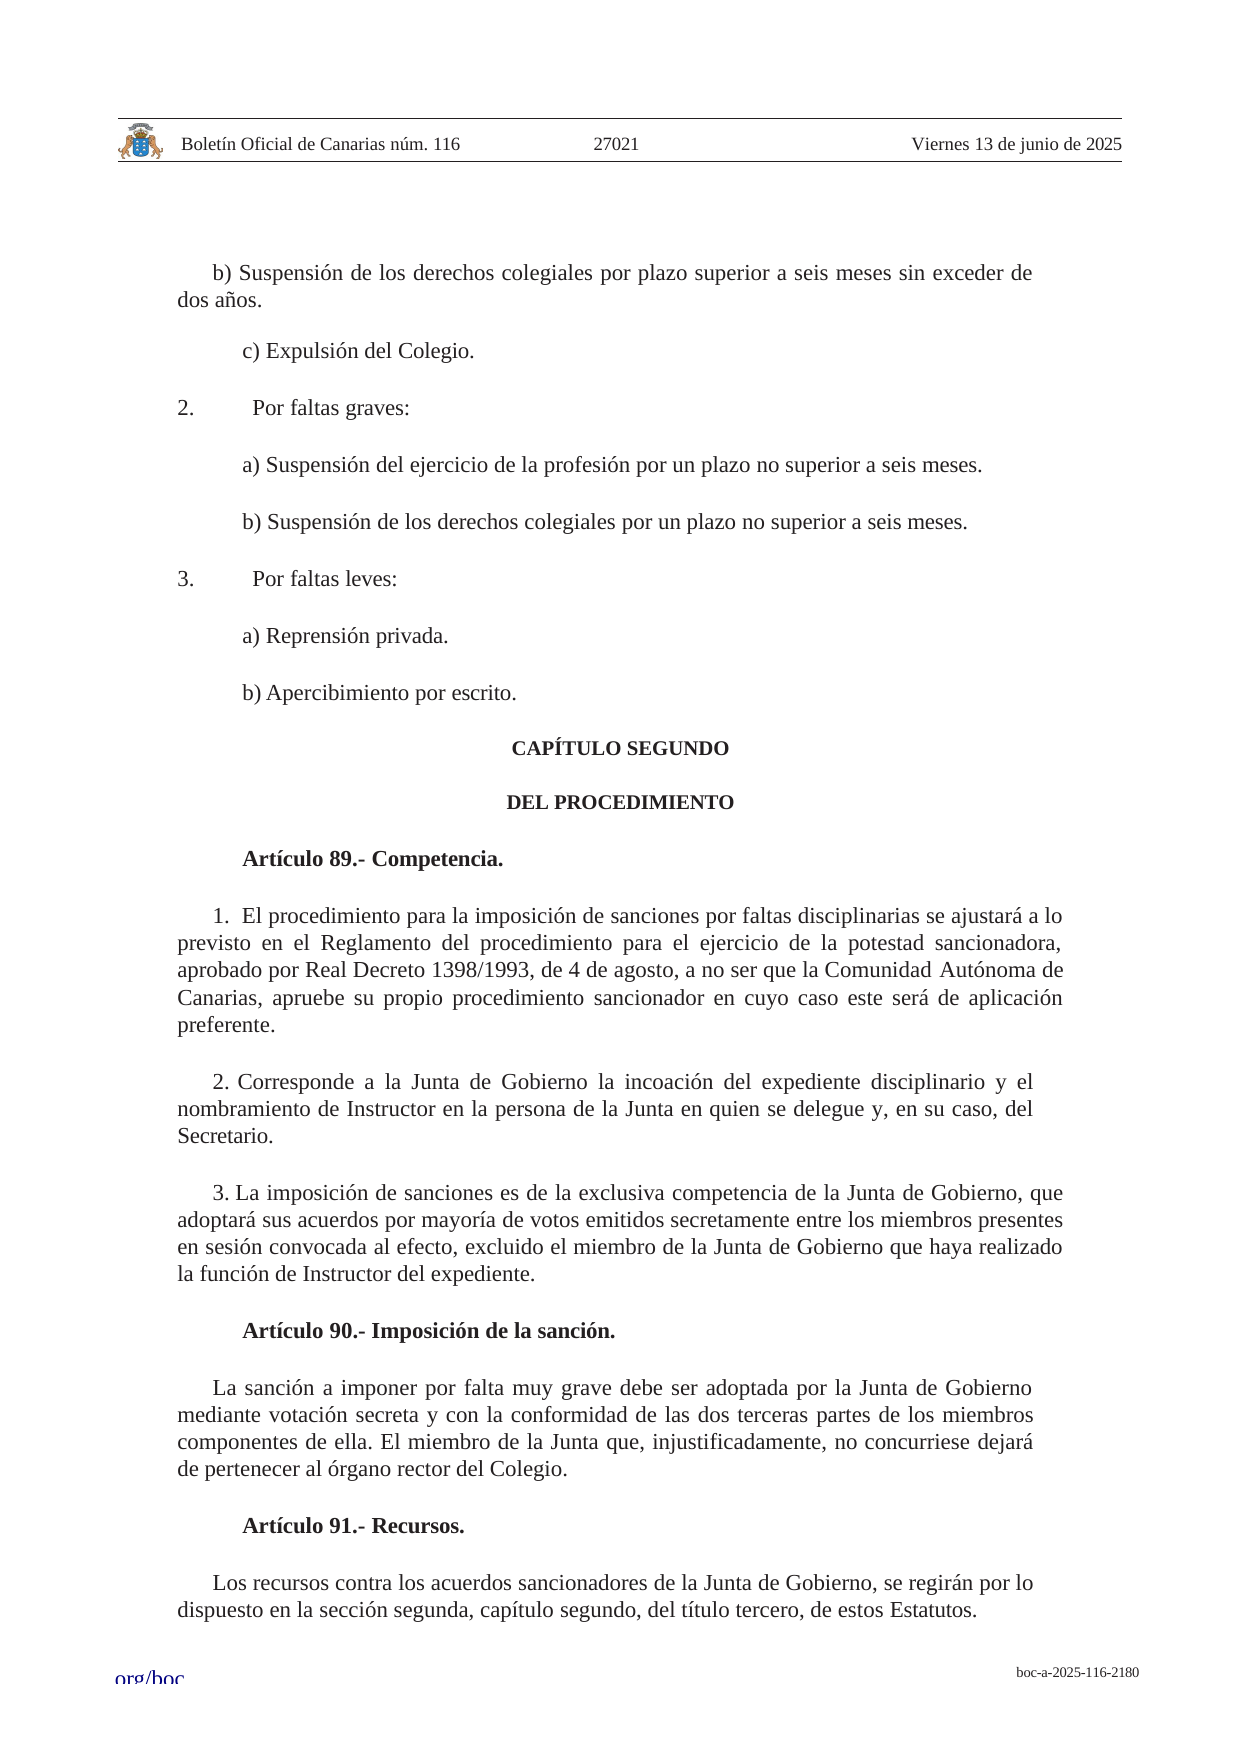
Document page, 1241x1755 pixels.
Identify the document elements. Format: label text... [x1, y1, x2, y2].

list Por faltas graves: [177, 394, 1063, 420]
list Suspensión de los derechos colegiales por plazo superior a seis meses sin exceder de dos años. [177, 259, 1034, 312]
list Reprensión privada. [242, 622, 1063, 648]
subtitle Artículo 89.- Competencia. [242, 845, 1063, 872]
list El procedimiento para la imposición de sanciones por faltas disciplinarias se ajustará a lo previsto en el Reglamento del procedimiento para el ejercicio de la potestad sancionadora, aprobado por Real Decreto 1398/1993, de 4 de agosto, a no ser que la Comunidad Autónoma de Canarias, apruebe su propio procedimiento sancionador en cuyo caso este será de aplicación preferente. [177, 902, 1063, 1037]
list La imposición de sanciones es de la exclusiva competencia de la Junta de Gobierno, que adoptará sus acuerdos por mayoría de votos emitidos secretamente entre los miembros presentes en sesión convocada al efecto, excluido el miembro de la Junta de Gobierno que haya realizado la función de Instructor del expediente. [177, 1179, 1063, 1286]
subtitle Artículo 91.- Recursos. [242, 1512, 1063, 1538]
list Expulsión del Colegio. [242, 337, 1063, 363]
list Suspensión del ejercicio de la profesión por un plazo no superior a seis meses. [242, 451, 1063, 477]
text CAPÍTULO SEGUNDO DEL PROCEDIMIENTO [492, 736, 748, 814]
list Apercibimiento por escrito. [242, 679, 1063, 706]
text Los recursos contra los acuerdos sancionadores de la Junta de Gobierno, se regirán por lo dispuesto en la sección segunda, capítulo segundo, del título tercero, de estos Estatutos. [177, 1569, 1034, 1623]
text La sanción a imponer por falta muy grave debe ser adoptada por la Junta de Gobierno mediante votación secreta y con la conformidad de las dos terceras partes de los miembros componentes de ella. El miembro de la Junta que, injustificadamente, no concurriese dejará de pertenecer al órgano rector del Colegio. [177, 1374, 1034, 1482]
list Suspensión de los derechos colegiales por un plazo no superior a seis meses. [242, 508, 1063, 534]
list Corresponde a la Junta de Gobierno la incoación del expediente disciplinario y el nombramiento de Instructor en la persona de la Junta en quien se delegue y, en su caso, del Secretario. [177, 1068, 1034, 1148]
subtitle Artículo 90.- Imposición de la sanción. [242, 1317, 1063, 1343]
list Por faltas leves: [177, 565, 1063, 591]
